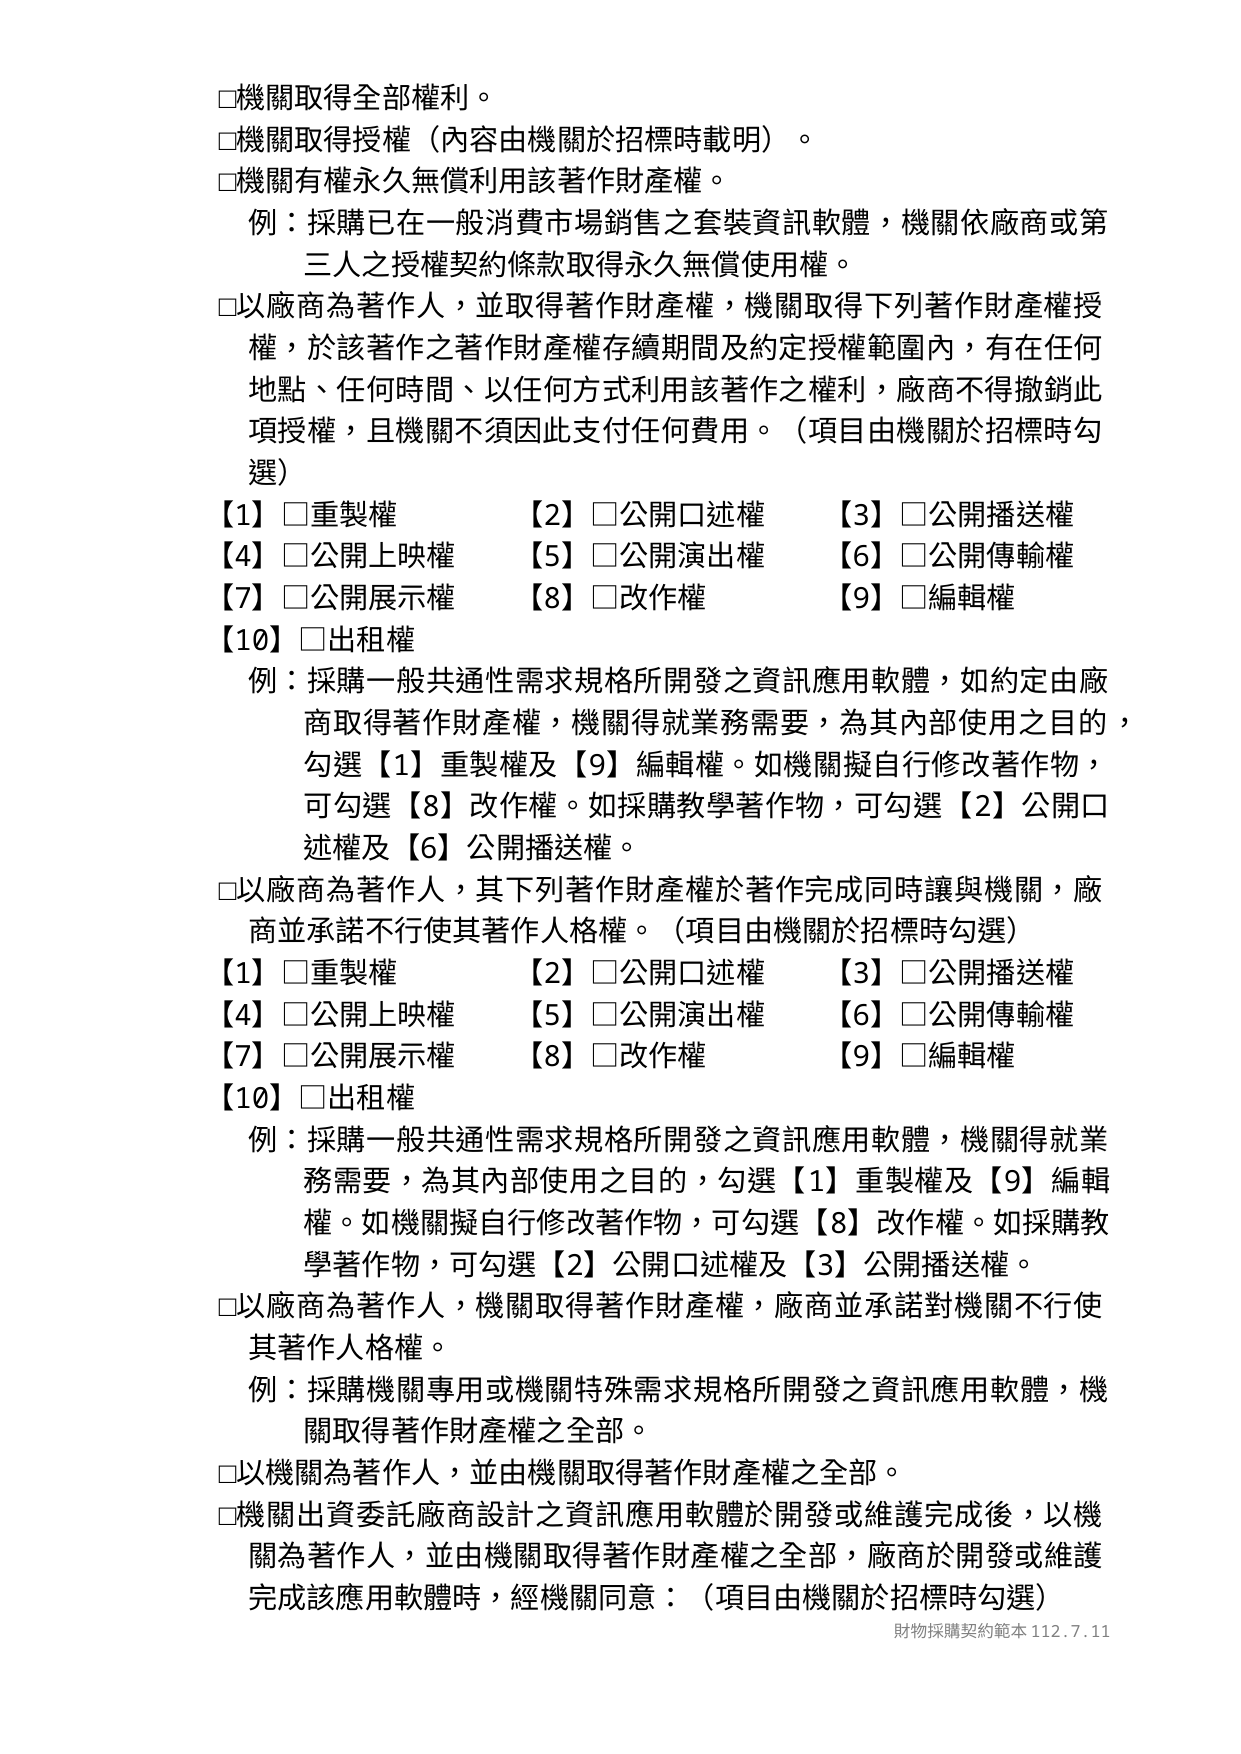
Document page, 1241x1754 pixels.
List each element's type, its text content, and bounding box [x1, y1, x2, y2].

text □機關取得授權（內容由機關於招標時載明）。 [218, 117, 1104, 158]
text 【4】□公開上映權 【5】□公開演出權 【6】□公開傳輸權 [205, 992, 1110, 1033]
text 例：採購已在一般消費市場銷售之套裝資訊軟體，機關依廠商或第三人之授權契約條款取得永久無償使用權。 [248, 200, 1110, 283]
text □機關出資委託廠商設計之資訊應用軟體於開發或維護完成後，以機關為著作人，並由機關取得著作財產權之全部，廠商於開發或維護完成該應用軟體時，經機關同意：（項目由機關於招標時勾選） [218, 1492, 1104, 1617]
text 【7】□公開展示權 【8】□改作權 【9】□編輯權 [205, 575, 1110, 617]
text 【10】□出租權 [205, 1075, 1110, 1117]
text 例：採購一般共通性需求規格所開發之資訊應用軟體，機關得就業務需要，為其內部使用之目的，勾選【1】重製權及【9】編輯權。如機關擬自行修改著作物，可勾選【8】改作權。如採購教學著作物，可勾選【2】公開口述權及【3】公開播送權。 [248, 1117, 1110, 1283]
text □以廠商為著作人，其下列著作財產權於著作完成同時讓與機關，廠商並承諾不行使其著作人格權。（項目由機關於招標時勾選） [218, 867, 1104, 950]
text 【10】□出租權 [205, 617, 1110, 658]
text 【1】□重製權 【2】□公開口述權 【3】□公開播送權 [205, 492, 1110, 533]
text □機關取得全部權利。 [218, 75, 1104, 117]
text □以廠商為著作人，並取得著作財產權，機關取得下列著作財產權授權，於該著作之著作財產權存續期間及約定授權範圍內，有在任何地點、任何時間、以任何方式利用該著作之權利，廠商不得撤銷此項授權，且機關不須因此支付任何費用。（項目由機關於招標時勾選） [218, 283, 1104, 492]
text 【1】□重製權 【2】□公開口述權 【3】□公開播送權 [205, 950, 1110, 992]
text 【7】□公開展示權 【8】□改作權 【9】□編輯權 [205, 1033, 1110, 1075]
text 例：採購機關專用或機關特殊需求規格所開發之資訊應用軟體，機關取得著作財產權之全部。 [248, 1367, 1110, 1450]
text 例：採購一般共通性需求規格所開發之資訊應用軟體，如約定由廠商取得著作財產權，機關得就業務需要，為其內部使用之目的，勾選【1】重製權及【9】編輯權。如機關擬自行修改著作物，可勾選【8】改作權。如採購教學著作物，可勾選【2】公開口述權及【6】公開播送權。 [248, 658, 1110, 867]
text □以機關為著作人，並由機關取得著作財產權之全部。 [218, 1450, 1104, 1492]
text □以廠商為著作人，機關取得著作財產權，廠商並承諾對機關不行使其著作人格權。 [218, 1283, 1104, 1367]
text □機關有權永久無償利用該著作財產權。 [218, 158, 1104, 200]
text 【4】□公開上映權 【5】□公開演出權 【6】□公開傳輸權 [205, 533, 1110, 575]
